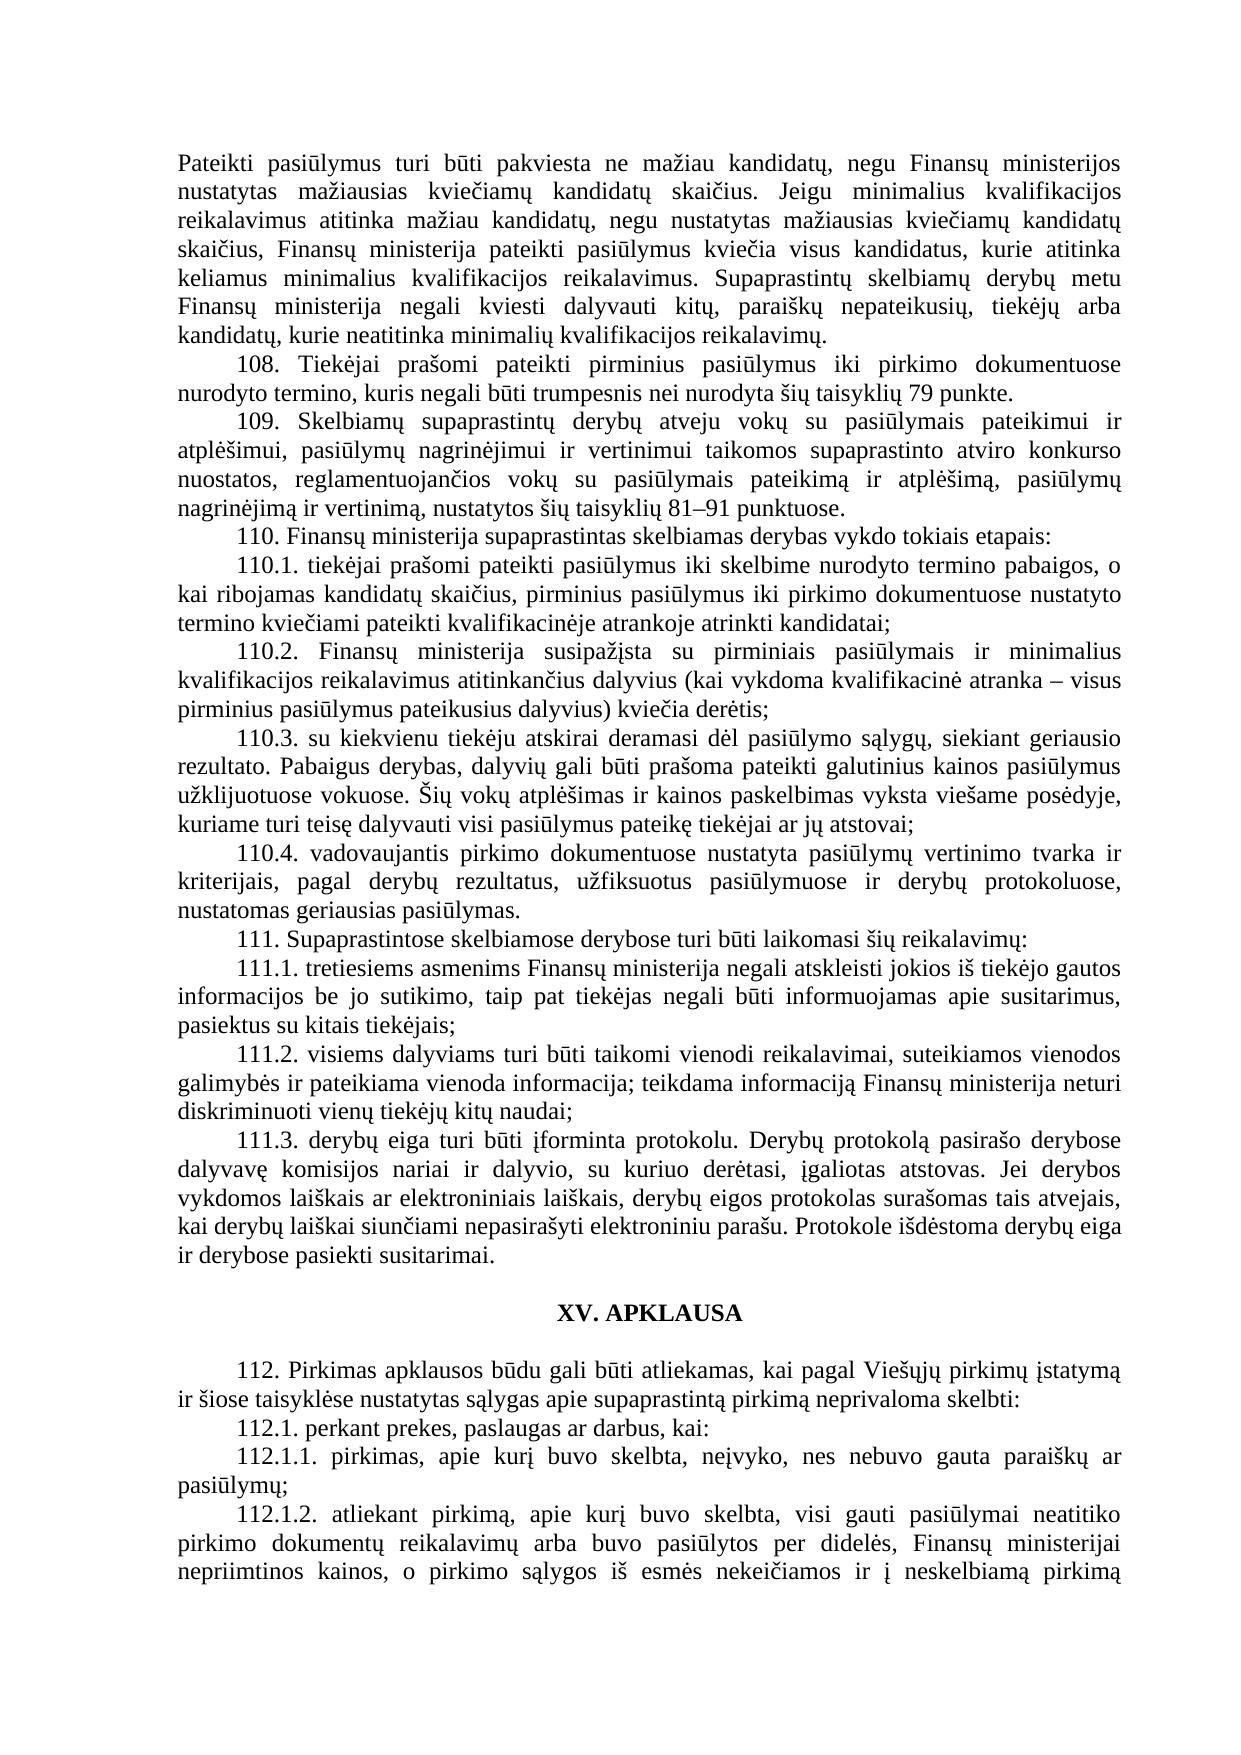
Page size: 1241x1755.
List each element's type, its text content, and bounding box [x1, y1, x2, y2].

text 111.3. derybų eiga turi būti įforminta protokolu. Derybų protokolą pasirašo derybose dalyvavę komisijos nariai ir dalyvio, su kuriuo derėtasi, įgaliotas atstovas. Jei derybos vykdomos laiškais ar elektroniniais laiškais, derybų eigos protokolas surašomas tais atvejais, kai derybų laiškai siunčiami nepasirašyti elektroniniu parašu. Protokole išdėstoma derybų eiga ir derybose pasiekti susitarimai. [177, 1125, 1122, 1269]
text 112. Pirkimas apklausos būdu gali būti atliekamas, kai pagal Viešųjų pirkimų įstatymą ir šiose taisyklėse nustatytas sąlygas apie supaprastintą pirkimą neprivaloma skelbti: [177, 1355, 1122, 1413]
text 109. Skelbiamų supaprastintų derybų atveju vokų su pasiūlymais pateikimui ir atplėšimui, pasiūlymų nagrinėjimui ir vertinimui taikomos supaprastinto atviro konkurso nuostatos, reglamentuojančios vokų su pasiūlymais pateikimą ir atplėšimą, pasiūlymų nagrinėjimą ir vertinimą, nustatytos šių taisyklių 81–91 punktuose. [177, 406, 1122, 521]
text 112.1. perkant prekes, paslaugas ar darbus, kai: [177, 1413, 1122, 1441]
text 110.3. su kiekvienu tiekėju atskirai deramasi dėl pasiūlymo sąlygų, siekiant geriausio rezultato. Pabaigus derybas, dalyvių gali būti prašoma pateikti galutinius kainos pasiūlymus užklijuotuose vokuose. Šių vokų atplėšimas ir kainos paskelbimas vyksta viešame posėdyje, kuriame turi teisę dalyvauti visi pasiūlymus pateikę tiekėjai ar jų atstovai; [177, 723, 1122, 838]
text Pateikti pasiūlymus turi būti pakviesta ne mažiau kandidatų, negu Finansų ministerijos nustatytas mažiausias kviečiamų kandidatų skaičius. Jeigu minimalius kvalifikacijos reikalavimus atitinka mažiau kandidatų, negu nustatytas mažiausias kviečiamų kandidatų skaičius, Finansų ministerija pateikti pasiūlymus kviečia visus kandidatus, kurie atitinka keliamus minimalius kvalifikacijos reikalavimus. Supaprastintų skelbiamų derybų metu Finansų ministerija negali kviesti dalyvauti kitų, paraiškų nepateikusių, tiekėjų arba kandidatų, kurie neatitinka minimalių kvalifikacijos reikalavimų. [177, 148, 1122, 349]
text 112.1.2. atliekant pirkimą, apie kurį buvo skelbta, visi gauti pasiūlymai neatitiko pirkimo dokumentų reikalavimų arba buvo pasiūlytos per didelės, Finansų ministerijai nepriimtinos kainos, o pirkimo sąlygos iš esmės nekeičiamos ir į neskelbiamą pirkimą [177, 1499, 1122, 1585]
text 111. Supaprastintose skelbiamose derybose turi būti laikomasi šių reikalavimų: [177, 924, 1122, 953]
text 110.1. tiekėjai prašomi pateikti pasiūlymus iki skelbime nurodyto termino pabaigos, o kai ribojamas kandidatų skaičius, pirminius pasiūlymus iki pirkimo dokumentuose nustatyto termino kviečiami pateikti kvalifikacinėje atrankoje atrinkti kandidatai; [177, 550, 1122, 636]
text XV. APKLAUSA [177, 1298, 1122, 1326]
text 110. Finansų ministerija supaprastintas skelbiamas derybas vykdo tokiais etapais: [177, 521, 1122, 550]
text 110.2. Finansų ministerija susipažįsta su pirminiais pasiūlymais ir minimalius kvalifikacijos reikalavimus atitinkančius dalyvius (kai vykdoma kvalifikacinė atranka – visus pirminius pasiūlymus pateikusius dalyvius) kviečia derėtis; [177, 636, 1122, 723]
text 110.4. vadovaujantis pirkimo dokumentuose nustatyta pasiūlymų vertinimo tvarka ir kriterijais, pagal derybų rezultatus, užfiksuotus pasiūlymuose ir derybų protokoluose, nustatomas geriausias pasiūlymas. [177, 838, 1122, 924]
text 111.1. tretiesiems asmenims Finansų ministerija negali atskleisti jokios iš tiekėjo gautos informacijos be jo sutikimo, taip pat tiekėjas negali būti informuojamas apie susitarimus, pasiektus su kitais tiekėjais; [177, 953, 1122, 1039]
text 112.1.1. pirkimas, apie kurį buvo skelbta, neįvyko, nes nebuvo gauta paraiškų ar pasiūlymų; [177, 1441, 1122, 1499]
text 108. Tiekėjai prašomi pateikti pirminius pasiūlymus iki pirkimo dokumentuose nurodyto termino, kuris negali būti trumpesnis nei nurodyta šių taisyklių 79 punkte. [177, 349, 1122, 406]
text 111.2. visiems dalyviams turi būti taikomi vienodi reikalavimai, suteikiamos vienodos galimybės ir pateikiama vienoda informacija; teikdama informaciją Finansų ministerija neturi diskriminuoti vienų tiekėjų kitų naudai; [177, 1039, 1122, 1125]
